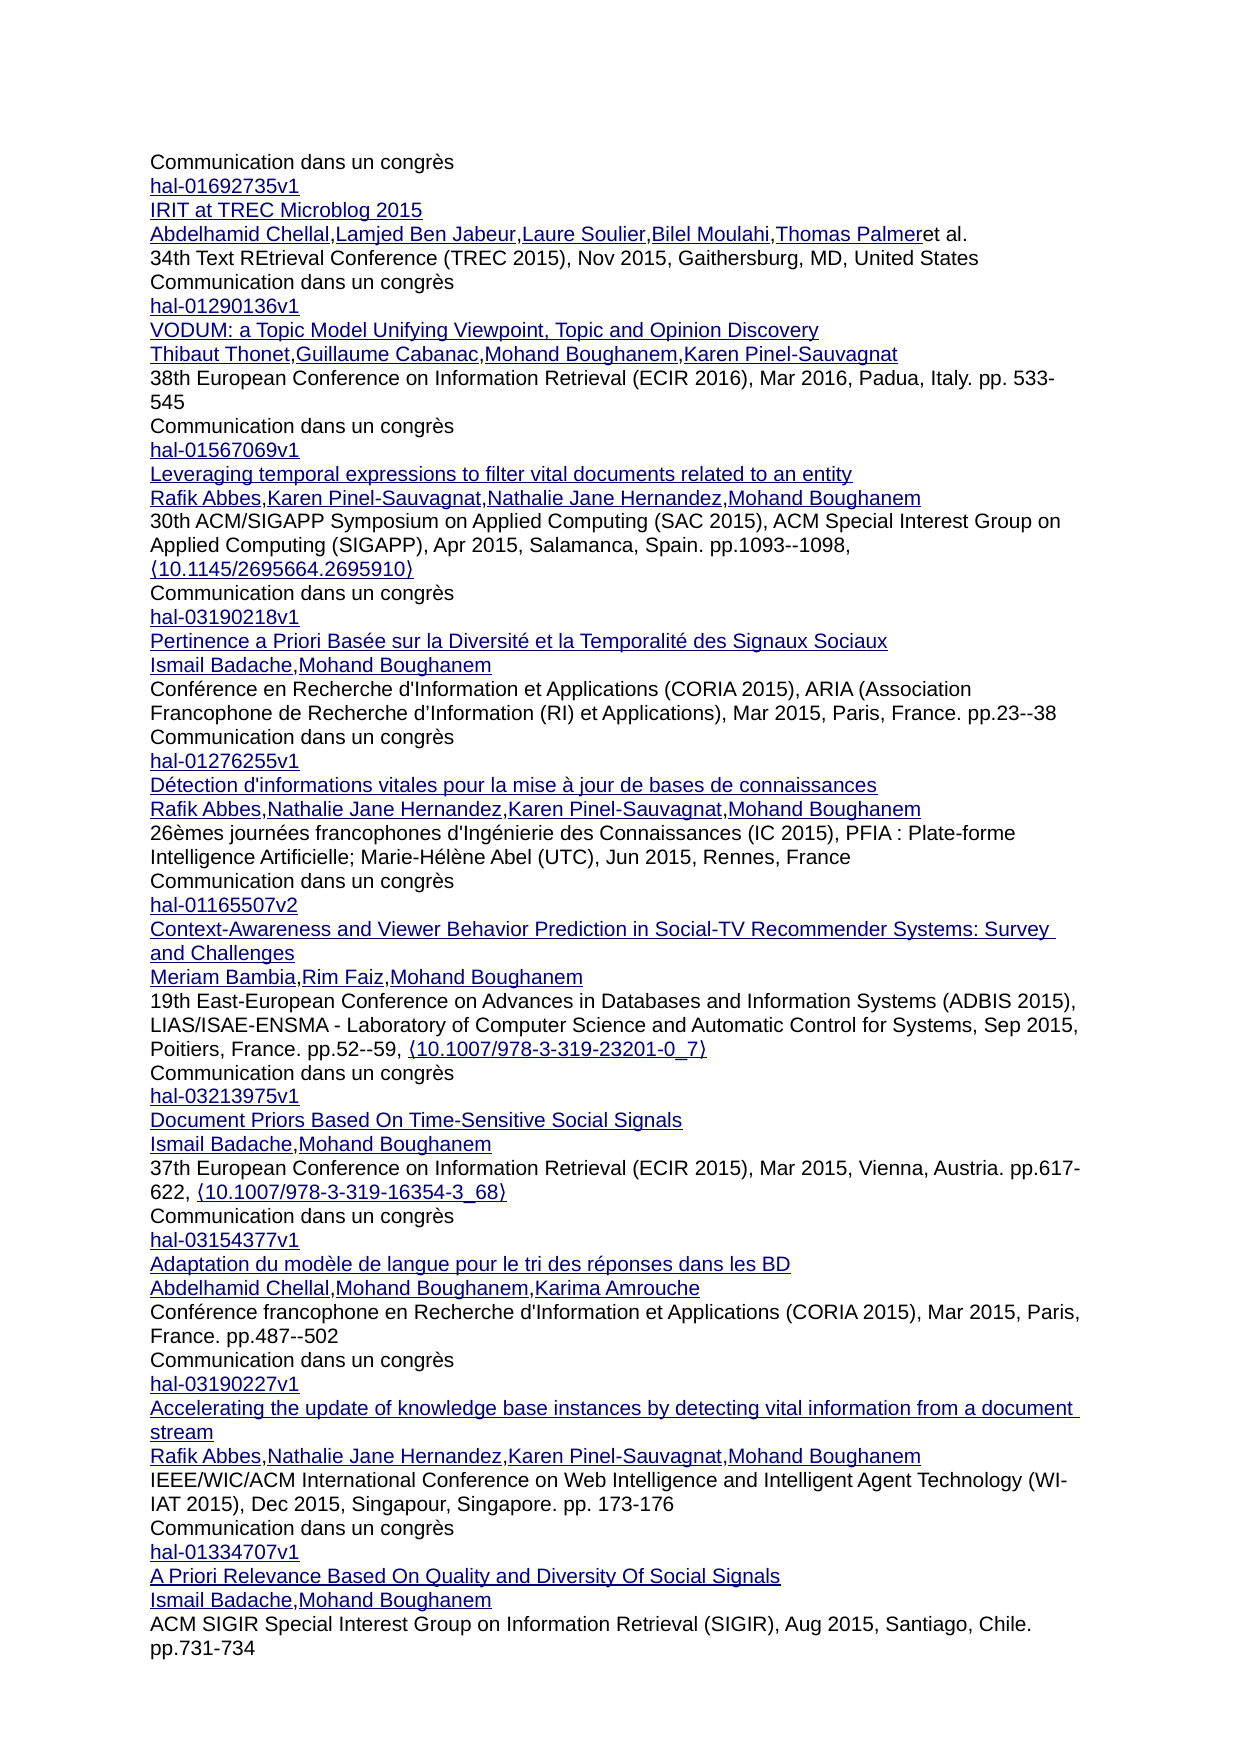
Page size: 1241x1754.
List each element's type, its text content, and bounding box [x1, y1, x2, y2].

table_cell Détection d'informations vitales pour la mise à jour de bases de connaissances Rafik Abbes,Nathalie Jane Hernandez,Karen Pinel-Sauvagnat,Mohand Boughanem 26èmes journées francophones d'Ingénierie des Connaissances (IC 2015), PFIA : Plate-forme Intelligence Artificielle; Marie-Hélène Abel (UTC), Jun 2015, Rennes, France Communication dans un congrès hal-01165507v2 [150, 773, 1090, 917]
table_cell Communication dans un congrès hal-01692735v1 [150, 150, 1090, 198]
table_cell A Priori Relevance Based On Quality and Diversity Of Social Signals Ismail Badache,Mohand Boughanem ACM SIGIR Special Interest Group on Information Retrieval (SIGIR), Aug 2015, Santiago, Chile. pp.731-734 [150, 1564, 1090, 1659]
table_cell Accelerating the update of knowledge base instances by detecting vital information from a document stream Rafik Abbes,Nathalie Jane Hernandez,Karen Pinel-Sauvagnat,Mohand Boughanem IEEE/WIC/ACM International Conference on Web Intelligence and Intelligent Agent Technology (WI-IAT 2015), Dec 2015, Singapour, Singapore. pp. 173-176 Communication dans un congrès hal-01334707v1 [150, 1396, 1090, 1563]
table_cell Document Priors Based On Time-Sensitive Social Signals Ismail Badache,Mohand Boughanem 37th European Conference on Information Retrieval (ECIR 2015), Mar 2015, Vienna, Austria. pp.617-622, ⟨10.1007/978-3-319-16354-3_68⟩ Communication dans un congrès hal-03154377v1 [150, 1108, 1090, 1252]
table_cell VODUM: a Topic Model Unifying Viewpoint, Topic and Opinion Discovery Thibaut Thonet,Guillaume Cabanac,Mohand Boughanem,Karen Pinel-Sauvagnat 38th European Conference on Information Retrieval (ECIR 2016), Mar 2016, Padua, Italy. pp. 533-545 Communication dans un congrès hal-01567069v1 [150, 318, 1090, 461]
table_cell Context-Awareness and Viewer Behavior Prediction in Social-TV Recommender Systems: Survey and Challenges Meriam Bambia,Rim Faiz,Mohand Boughanem 19th East-European Conference on Advances in Databases and Information Systems (ADBIS 2015), LIAS/ISAE-ENSMA - Laboratory of Computer Science and Automatic Control for Systems, Sep 2015, Poitiers, France. pp.52--59, ⟨10.1007/978-3-319-23201-0_7⟩ Communication dans un congrès hal-03213975v1 [150, 917, 1090, 1108]
table_cell IRIT at TREC Microblog 2015 Abdelhamid Chellal,Lamjed Ben Jabeur,Laure Soulier,Bilel Moulahi,Thomas Palmeret al. 34th Text REtrieval Conference (TREC 2015), Nov 2015, Gaithersburg, MD, United States Communication dans un congrès hal-01290136v1 [150, 198, 1090, 318]
table_cell Pertinence a Priori Basée sur la Diversité et la Temporalité des Signaux Sociaux Ismail Badache,Mohand Boughanem Conférence en Recherche d'Information et Applications (CORIA 2015), ARIA (Association Francophone de Recherche d’Information (RI) et Applications), Mar 2015, Paris, France. pp.23--38 Communication dans un congrès hal-01276255v1 [150, 629, 1090, 773]
table_cell Leveraging temporal expressions to filter vital documents related to an entity Rafik Abbes,Karen Pinel-Sauvagnat,Nathalie Jane Hernandez,Mohand Boughanem 30th ACM/SIGAPP Symposium on Applied Computing (SAC 2015), ACM Special Interest Group on Applied Computing (SIGAPP), Apr 2015, Salamanca, Spain. pp.1093--1098, ⟨10.1145/2695664.2695910⟩ Communication dans un congrès hal-03190218v1 [150, 461, 1090, 629]
table_cell Adaptation du modèle de langue pour le tri des réponses dans les BD Abdelhamid Chellal,Mohand Boughanem,Karima Amrouche Conférence francophone en Recherche d'Information et Applications (CORIA 2015), Mar 2015, Paris, France. pp.487--502 Communication dans un congrès hal-03190227v1 [150, 1252, 1090, 1396]
